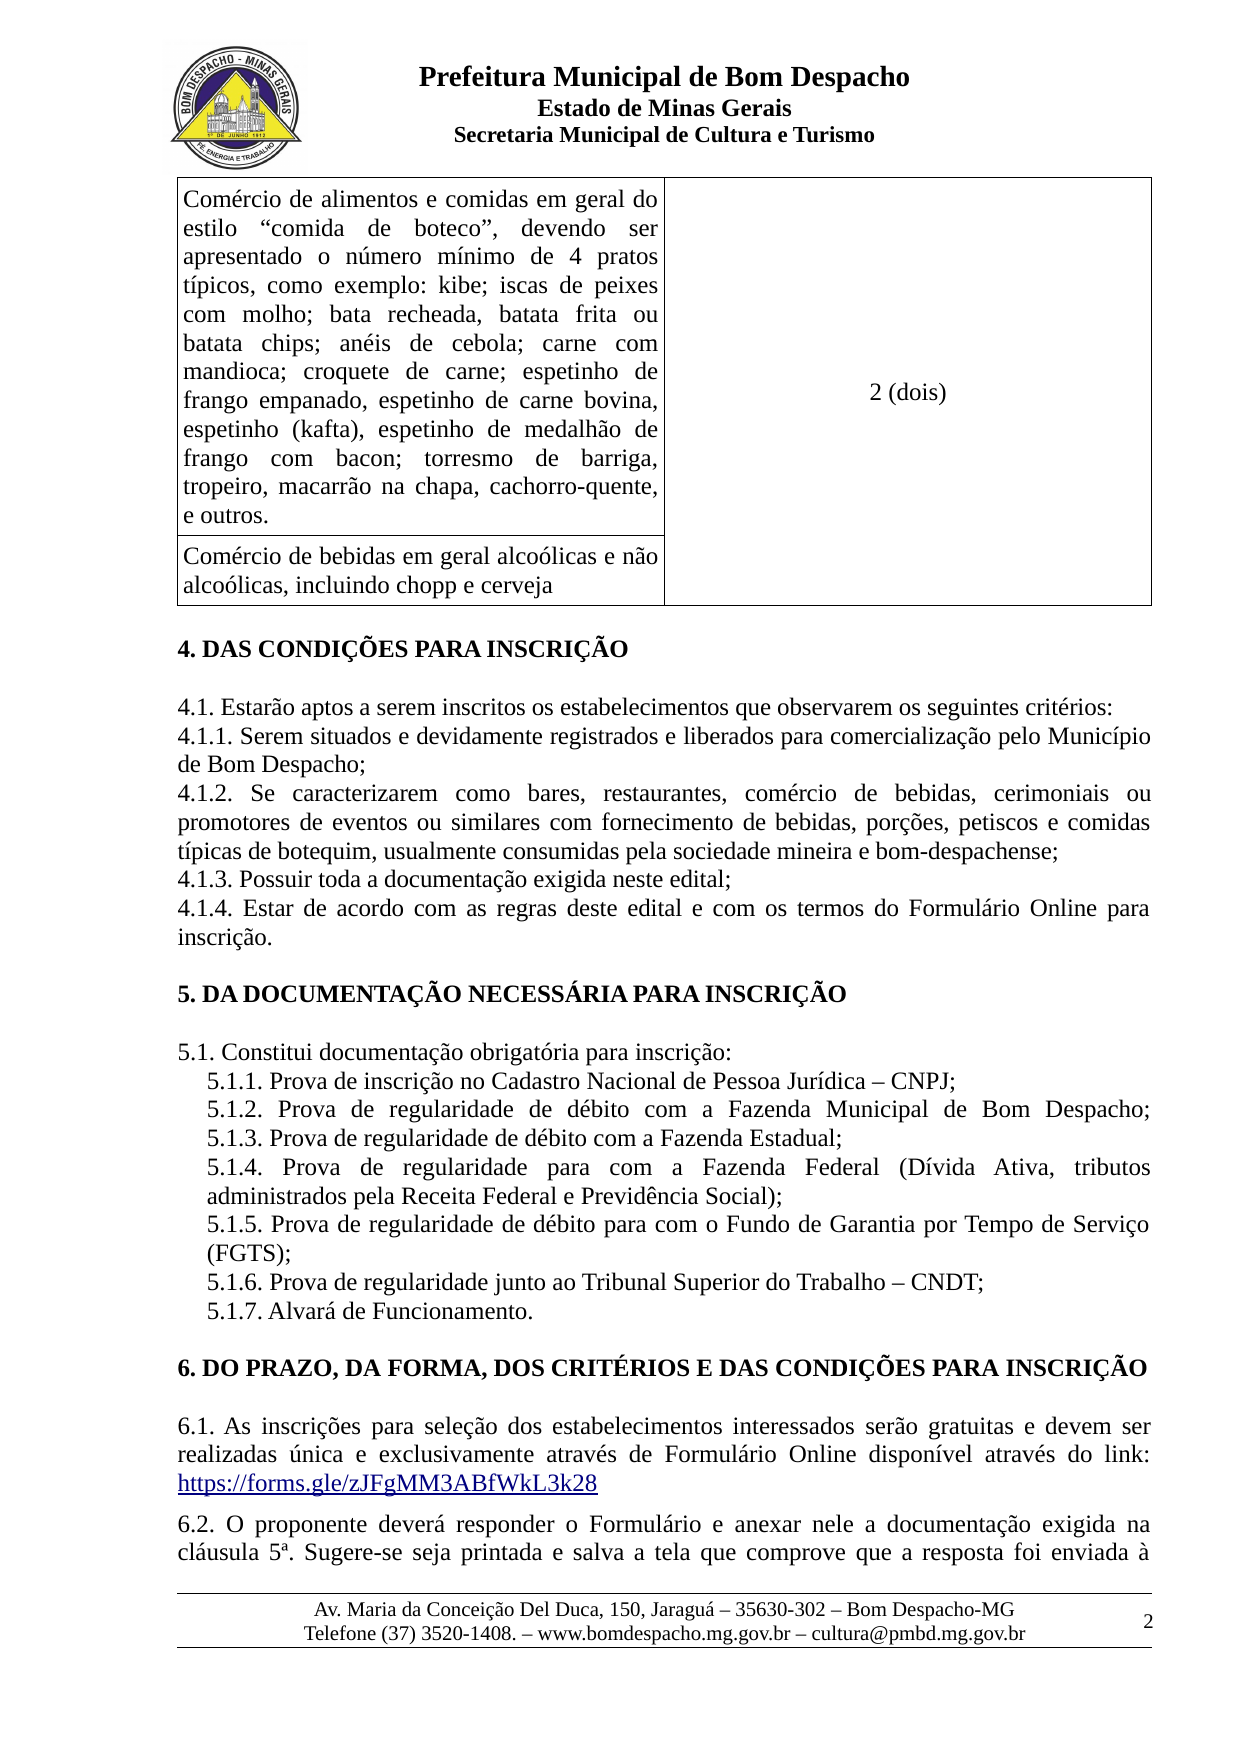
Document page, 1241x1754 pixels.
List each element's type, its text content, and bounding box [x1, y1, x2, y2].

text 5. DA DOCUMENTAÇÃO NECESSÁRIA PARA INSCRIÇÃO [177, 979, 1152, 1008]
subtitle 4.1.4. Estar de acordo com as regras deste edital e com os termos do Formulário Online para inscrição. [177, 893, 1152, 951]
subtitle 5.1.6. Prova de regularidade junto ao Tribunal Superior do Trabalho – CNDT; [207, 1267, 1152, 1296]
subtitle 6.2. O proponente deverá responder o Formulário e anexar nele a documentação exigida na cláusula 5ª. Sugere-se seja printada e salva a tela que comprove que a resposta foi enviada à [177, 1509, 1152, 1566]
subtitle 5.1. Constitui documentação obrigatória para inscrição: [177, 1037, 1152, 1066]
subtitle 4.1.2. Se caracterizarem como bares, restaurantes, comércio de bebidas, cerimoniais ou promotores de eventos ou similares com fornecimento de bebidas, porções, petiscos e comidas típicas de botequim, usualmente consumidas pela sociedade mineira e bom-despachense; [177, 778, 1152, 864]
table_cell Comércio de alimentos e comidas em geral do estilo “comida de boteco”, devendo ser apresentado o número mínimo de 4 pratos típicos, como exemplo: kibe; iscas de peixes com molho; bata recheada, batata frita ou batata chips; anéis de cebola; carne com mandioca; croquete de carne; espetinho de frango empanado, espetinho de carne bovina, espetinho (kafta), espetinho de medalhão de frango com bacon; torresmo de barriga, tropeiro, macarrão na chapa, cachorro-quente, e outros. [178, 178, 664, 535]
table_cell Comércio de bebidas em geral alcoólicas e não alcoólicas, incluindo chopp e cerveja [178, 536, 664, 605]
subtitle 6. DO PRAZO, DA FORMA, DOS CRITÉRIOS E DAS CONDIÇÕES PARA INSCRIÇÃO [177, 1353, 1152, 1382]
subtitle 5.1.2. Prova de regularidade de débito com a Fazenda Municipal de Bom Despacho; 5.1.3. Prova de regularidade de débito com a Fazenda Estadual; [207, 1094, 1152, 1152]
subtitle 5.1.4. Prova de regularidade para com a Fazenda Federal (Dívida Ativa, tributos administrados pela Receita Federal e Previdência Social); [207, 1152, 1152, 1209]
subtitle 4.1.3. Possuir toda a documentação exigida neste edital; [177, 864, 1152, 893]
subtitle 5.1.7. Alvará de Funcionamento. [207, 1296, 1152, 1324]
table_cell 2 (dois) [665, 178, 1151, 605]
picture [162, 39, 308, 175]
text 4. DAS CONDIÇÕES PARA INSCRIÇÃO [177, 634, 1152, 663]
subtitle 5.1.1. Prova de inscrição no Cadastro Nacional de Pessoa Jurídica – CNPJ; [207, 1066, 1152, 1094]
subtitle 4.1.1. Serem situados e devidamente registrados e liberados para comercialização pelo Município de Bom Despacho; [177, 721, 1152, 778]
subtitle 4.1. Estarão aptos a serem inscritos os estabelecimentos que observarem os seguintes critérios: [177, 692, 1152, 721]
subtitle 5.1.5. Prova de regularidade de débito para com o Fundo de Garantia por Tempo de Serviço (FGTS); [207, 1209, 1152, 1267]
subtitle 6.1. As inscrições para seleção dos estabelecimentos interessados serão gratuitas e devem ser realizadas única e exclusivamente através de Formulário Online disponível através do link: https://forms.gle/zJFgMM3ABfWkL3k28 [177, 1411, 1152, 1497]
